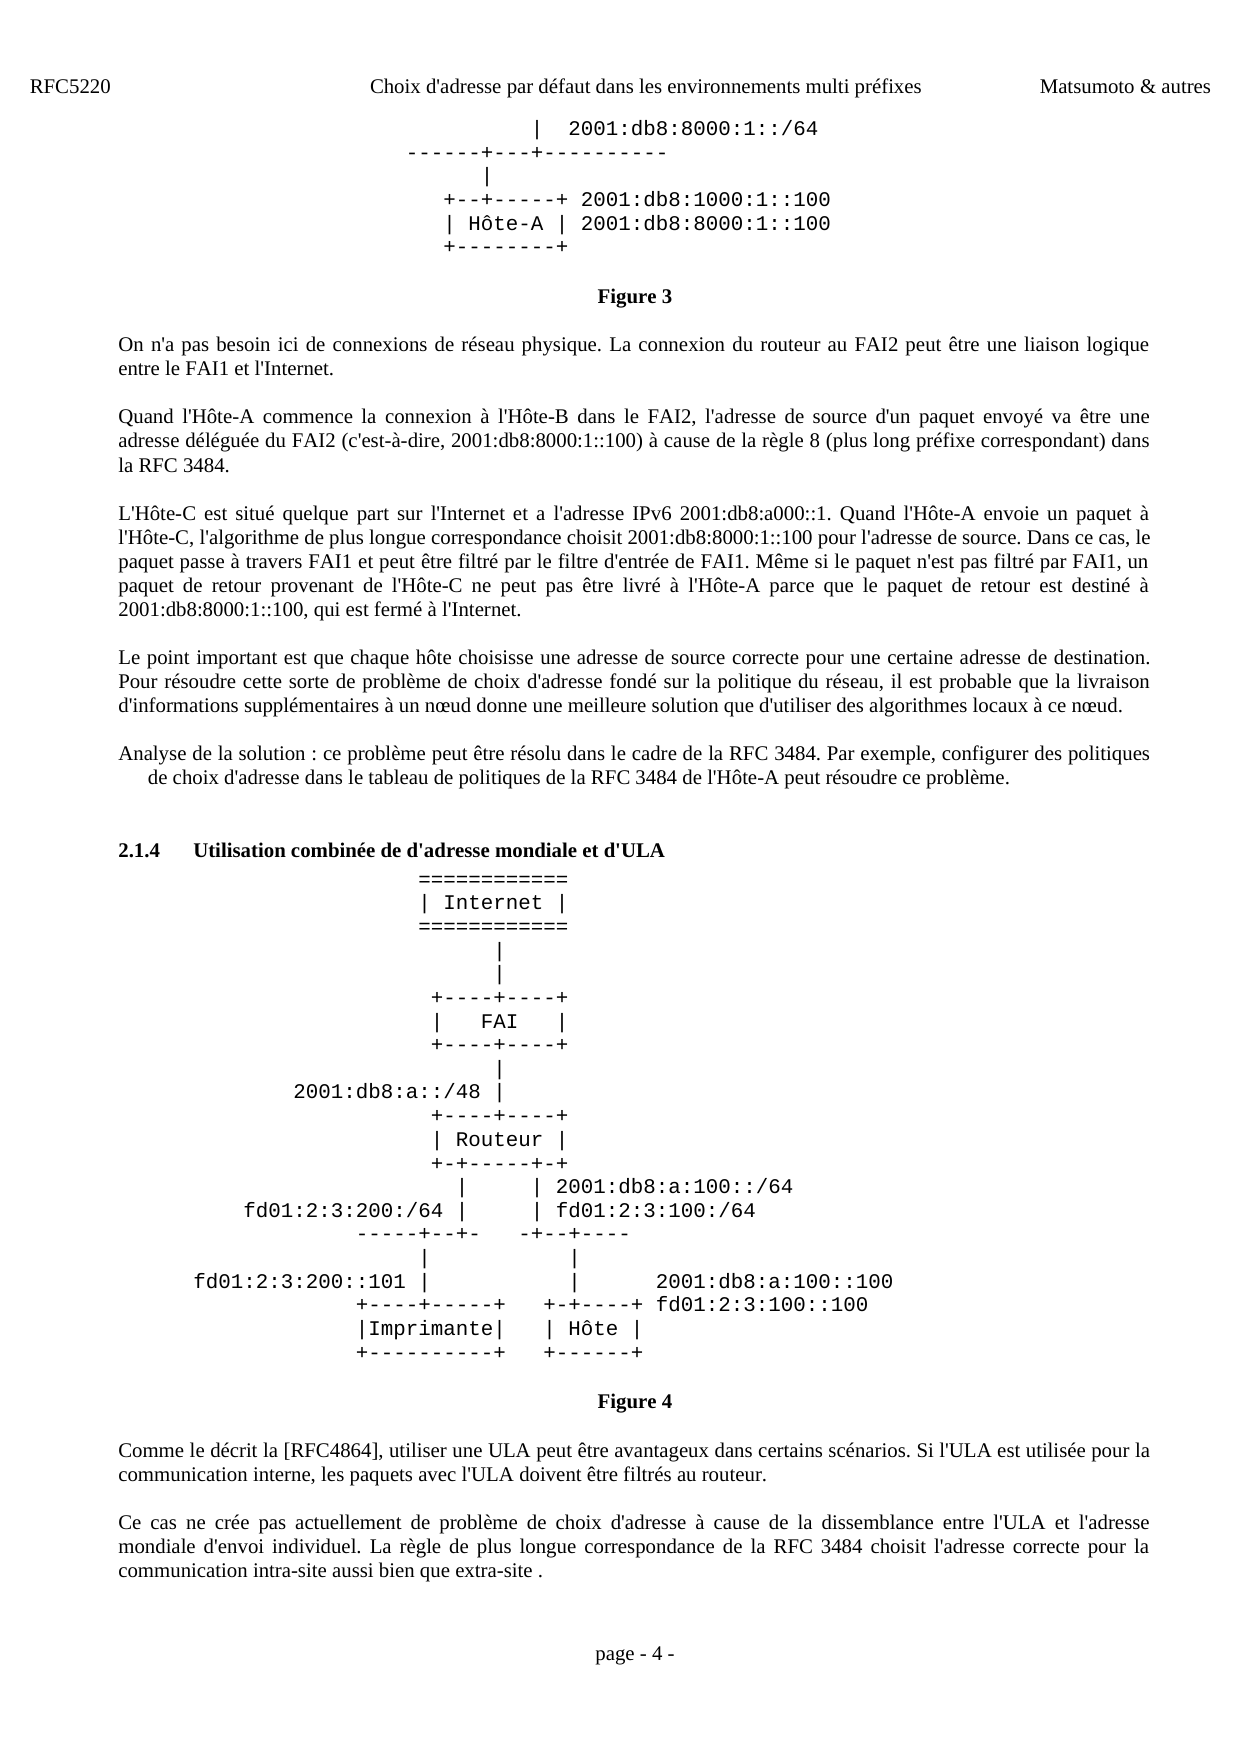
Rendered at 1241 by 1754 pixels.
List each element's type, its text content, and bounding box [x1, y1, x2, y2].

text -----+--+- -+--+---- [118, 1223, 1152, 1247]
text |Imprimante| | Hôte | [118, 1318, 1152, 1342]
text +--------+ [118, 236, 1152, 260]
text | [118, 1058, 1152, 1082]
text +-+-----+-+ [118, 1152, 1152, 1176]
text fd01:2:3:200:/64 | | fd01:2:3:100:/64 [118, 1200, 1152, 1223]
text 2001:db8:a::/48 | [118, 1082, 1152, 1105]
text | Routeur | [118, 1129, 1152, 1152]
text Analyse de la solution : ce problème peut être résolu dans le cadre de la RFC 3484. Par exemple, configurer des politiques de choix d'adresse dans le tableau de politiques de la RFC 3484 de l'Hôte-A peut résoudre ce problème. [118, 741, 1152, 789]
text +--+-----+ 2001:db8:1000:1::100 [118, 189, 1152, 213]
text +----+----+ [118, 1034, 1152, 1058]
text | 2001:db8:8000:1::/64 [118, 118, 1152, 142]
text +----+----+ [118, 987, 1152, 1011]
text | FAI | [118, 1011, 1152, 1034]
text ------+---+---------- [118, 142, 1152, 165]
text ============ [118, 916, 1152, 940]
text L'Hôte-C est situé quelque part sur l'Internet et a l'adresse IPv6 2001:db8:a000::1. Quand l'Hôte-A envoie un paquet à l'Hôte-C, l'algorithme de plus longue correspondance choisit 2001:db8:8000:1::100 pour l'adresse de source. Dans ce cas, le paquet passe à travers FAI1 et peut être filtré par le filtre d'entrée de FAI1. Même si le paquet n'est pas filtré par FAI1, un paquet de retour provenant de l'Hôte-C ne peut pas être livré à l'Hôte-A parce que le paquet de retour est destiné à 2001:db8:8000:1::100, qui est fermé à l'Internet. [118, 501, 1152, 621]
text On n'a pas besoin ici de connexions de réseau physique. La connexion du routeur au FAI2 peut être une liaison logique entre le FAI1 et l'Internet. [118, 332, 1152, 380]
text | | [118, 1247, 1152, 1271]
text | [118, 940, 1152, 963]
text Le point important est que chaque hôte choisisse une adresse de source correcte pour une certaine adresse de destination. Pour résoudre cette sorte de problème de choix d'adresse fondé sur la politique du réseau, il est probable que la livraison d'informations supplémentaires à un nœud donne une meilleure solution que d'utiliser des algorithmes locaux à ce nœud. [118, 645, 1152, 717]
text | [118, 963, 1152, 987]
text +----------+ +------+ [118, 1342, 1152, 1365]
text +----+----+ [118, 1105, 1152, 1129]
subtitle Figure 3 [118, 284, 1152, 308]
text Comme le décrit la [RFC4864], utiliser une ULA peut être avantageux dans certains scénarios. Si l'ULA est utilisée pour la communication interne, les paquets avec l'ULA doivent être filtrés au routeur. [118, 1437, 1152, 1486]
text | | 2001:db8:a:100::/64 [118, 1176, 1152, 1200]
text Quand l'Hôte-A commence la connexion à l'Hôte-B dans le FAI2, l'adresse de source d'un paquet envoyé va être une adresse déléguée du FAI2 (c'est-à-dire, 2001:db8:8000:1::100) à cause de la règle 8 (plus long préfixe correspondant) dans la RFC 3484. [118, 404, 1152, 477]
text ============ [118, 869, 1152, 892]
text Ce cas ne crée pas actuellement de problème de choix d'adresse à cause de la dissemblance entre l'ULA et l'adresse mondiale d'envoi individuel. La règle de plus longue correspondance de la RFC 3484 choisit l'adresse correcte pour la communication intra-site aussi bien que extra-site . [118, 1510, 1152, 1582]
subtitle Figure 4 [118, 1389, 1152, 1413]
text +----+-----+ +-+----+ fd01:2:3:100::100 [118, 1294, 1152, 1318]
subtitle 2.1.4 Utilisation combinée de d'adresse mondiale et d'ULA [118, 838, 1152, 862]
text | Internet | [118, 892, 1152, 916]
text | Hôte-A | 2001:db8:8000:1::100 [118, 213, 1152, 236]
text fd01:2:3:200::101 | | 2001:db8:a:100::100 [118, 1271, 1152, 1294]
text | [118, 165, 1152, 189]
